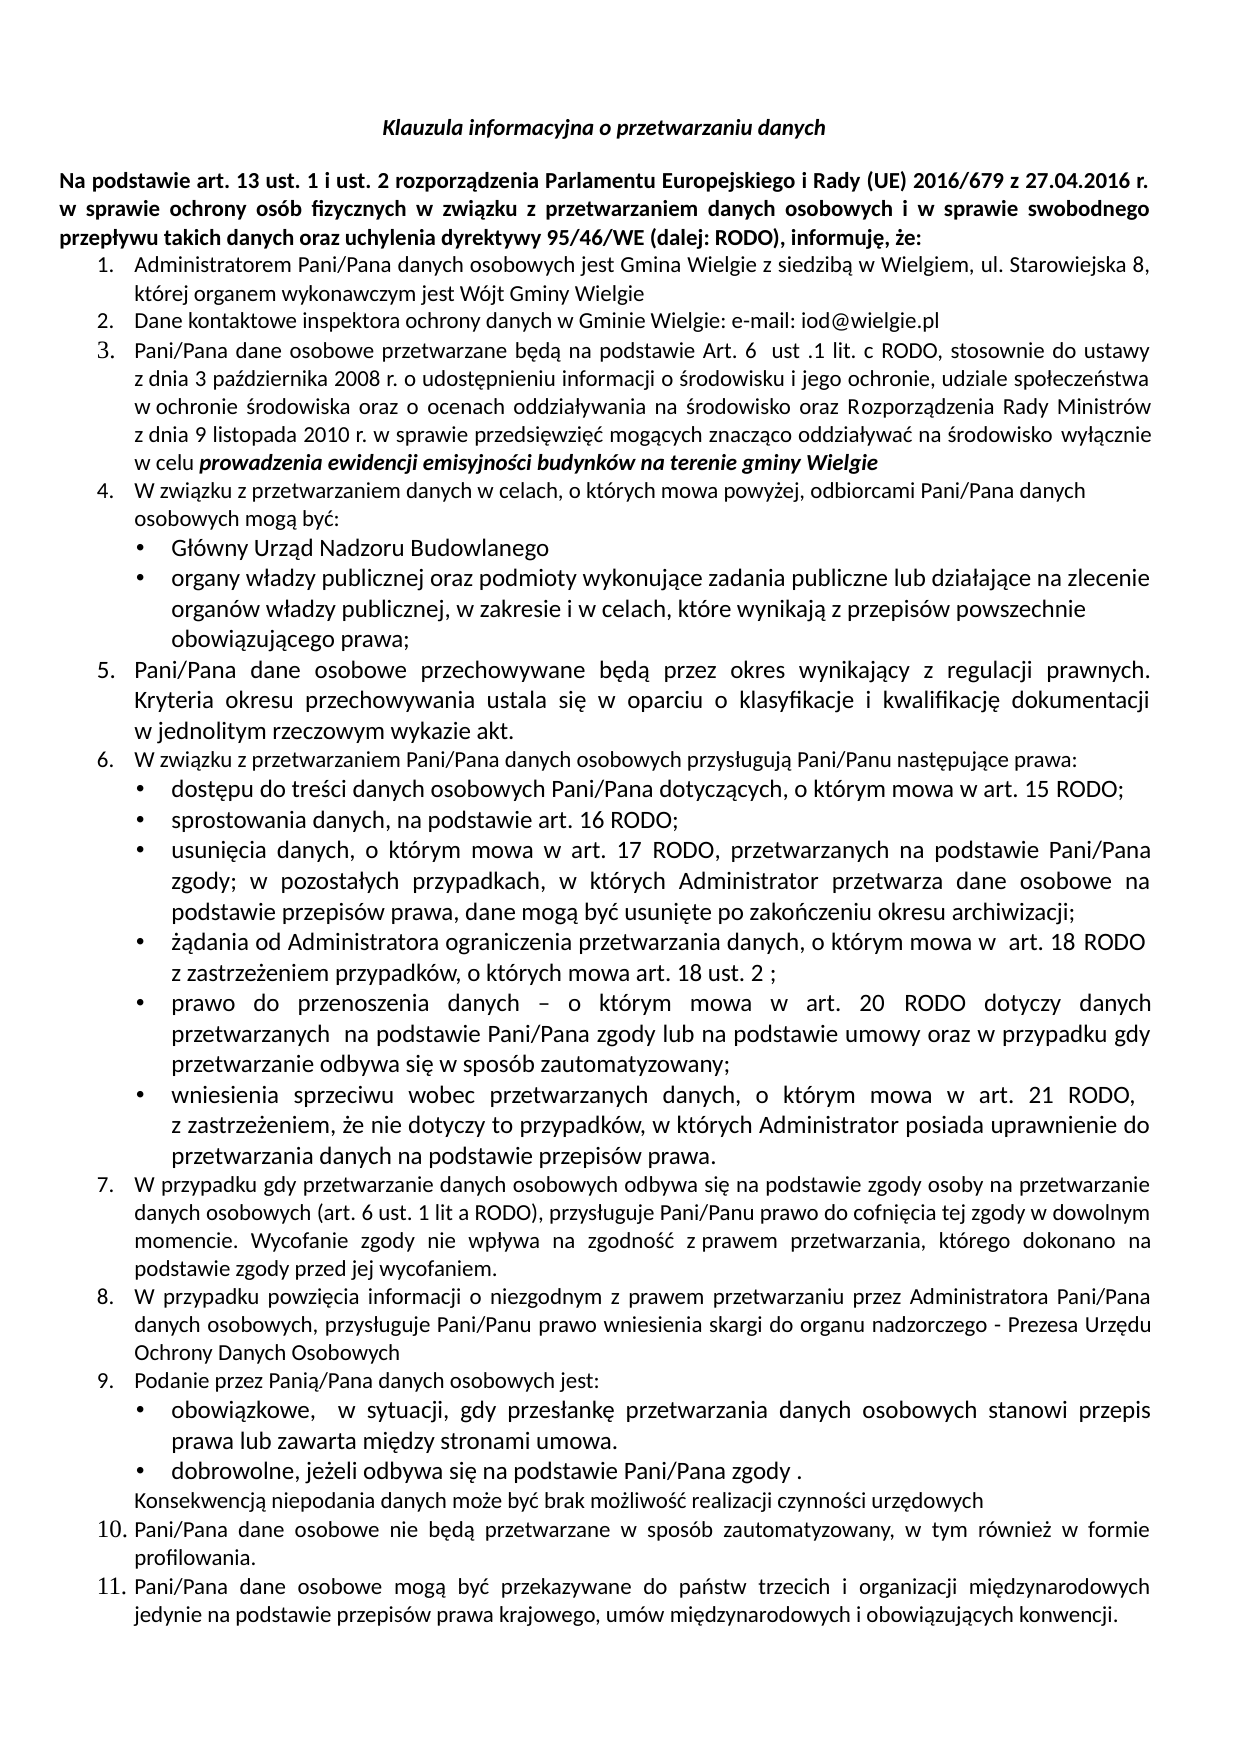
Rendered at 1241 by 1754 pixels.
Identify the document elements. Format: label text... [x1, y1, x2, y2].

list żądania od Administratora ograniczenia przetwarzania danych, o którym mowa w art. 18 RODO z zastrzeżeniem przypadków, o których mowa art. 18 ust. 2 ; [136, 926, 1152, 987]
text Na podstawie art. 13 ust. 1 i ust. 2 rozporządzenia Parlamentu Europejskiego i Rady (UE) 2016/679 z 27.04.2016 r. w sprawie ochrony osób fizycznych w związku z przetwarzaniem danych osobowych i w sprawie swobodnego przepływu takich danych oraz uchylenia dyrektywy 95/46/WE (dalej: RODO), informuję, że: [59, 167, 1152, 251]
list Pani/Pana dane osobowe przechowywane będą przez okres wynikający z regulacji prawnych. Kryteria okresu przechowywania ustala się w oparciu o klasyfikacje i kwalifikację dokumentacji w jednolitym rzeczowym wykazie akt. [97, 654, 1152, 746]
text Konsekwencją niepodania danych może być brak możliwość realizacji czynności urzędowych [134, 1486, 1152, 1514]
list sprostowania danych, na podstawie art. 16 RODO; [136, 804, 1152, 834]
list W przypadku gdy przetwarzanie danych osobowych odbywa się na podstawie zgody osoby na przetwarzanie danych osobowych (art. 6 ust. 1 lit a RODO), przysługuje Pani/Panu prawo do cofnięcia tej zgody w dowolnym momencie. Wycofanie zgody nie wpływa na zgodność z prawem przetwarzania, którego dokonano na podstawie zgody przed jej wycofaniem. [97, 1170, 1152, 1282]
list wniesienia sprzeciwu wobec przetwarzanych danych, o którym mowa w art. 21 RODO, z zastrzeżeniem, że nie dotyczy to przypadków, w których Administrator posiada uprawnienie do przetwarzania danych na podstawie przepisów prawa. [136, 1079, 1152, 1170]
list organy władzy publicznej oraz podmioty wykonujące zadania publiczne lub działające na zlecenie organów władzy publicznej, w zakresie i w celach, które wynikają z przepisów powszechnie obowiązującego prawa; [136, 562, 1152, 654]
list Pani/Pana dane osobowe nie będą przetwarzane w sposób zautomatyzowany, w tym również w formie profilowania. [97, 1514, 1152, 1571]
list obowiązkowe, w sytuacji, gdy przesłankę przetwarzania danych osobowych stanowi przepis prawa lub zawarta między stronami umowa. [136, 1394, 1152, 1456]
list W przypadku powzięcia informacji o niezgodnym z prawem przetwarzaniu przez Administratora Pani/Pana danych osobowych, przysługuje Pani/Panu prawo wniesienia skargi do organu nadzorczego - Prezesa Urzędu Ochrony Danych Osobowych [97, 1282, 1152, 1366]
list usunięcia danych, o którym mowa w art. 17 RODO, przetwarzanych na podstawie Pani/Pana zgody; w pozostałych przypadkach, w których Administrator przetwarza dane osobowe na podstawie przepisów prawa, dane mogą być usunięte po zakończeniu okresu archiwizacji; [136, 834, 1152, 926]
list prawo do przenoszenia danych – o którym mowa w art. 20 RODO dotyczy danych przetwarzanych na podstawie Pani/Pana zgody lub na podstawie umowy oraz w przypadku gdy przetwarzanie odbywa się w sposób zautomatyzowany; [136, 987, 1152, 1079]
list Dane kontaktowe inspektora ochrony danych w Gminie Wielgie: e-mail: iod@wielgie.pl [97, 307, 1152, 335]
list Główny Urząd Nadzoru Budowlanego [136, 532, 1152, 562]
list Pani/Pana dane osobowe mogą być przekazywane do państw trzecich i organizacji międzynarodowych jedynie na podstawie przepisów prawa krajowego, umów międzynarodowych i obowiązujących konwencji. [97, 1571, 1152, 1628]
list Podanie przez Panią/Pana danych osobowych jest: [97, 1366, 1152, 1394]
list W związku z przetwarzaniem danych w celach, o których mowa powyżej, odbiorcami Pani/Pana danych osobowych mogą być: [97, 476, 1152, 532]
list dostępu do treści danych osobowych Pani/Pana dotyczących, o którym mowa w art. 15 RODO; [136, 773, 1152, 804]
list Administratorem Pani/Pana danych osobowych jest Gmina Wielgie z siedzibą w Wielgiem, ul. Starowiejska 8, której organem wykonawczym jest Wójt Gminy Wielgie [97, 251, 1152, 307]
list Pani/Pana dane osobowe przetwarzane będą na podstawie Art. 6 ust .1 lit. c RODO, stosownie do ustawy z dnia 3 października 2008 r. o udostępnieniu informacji o środowisku i jego ochronie, udziale społeczeństwa w ochronie środowiska oraz o ocenach oddziaływania na środowisko oraz Rozporządzenia Rady Ministrów z dnia 9 listopada 2010 r. w sprawie przedsięwzięć mogących znacząco oddziaływać na środowisko wyłącznie w celu prowadzenia ewidencji emisyjności budynków na terenie gminy Wielgie [97, 335, 1152, 476]
list dobrowolne, jeżeli odbywa się na podstawie Pani/Pana zgody . [136, 1456, 1152, 1486]
text Klauzula informacyjna o przetwarzaniu danych [59, 113, 1152, 142]
list W związku z przetwarzaniem Pani/Pana danych osobowych przysługują Pani/Panu następujące prawa: [97, 746, 1152, 773]
